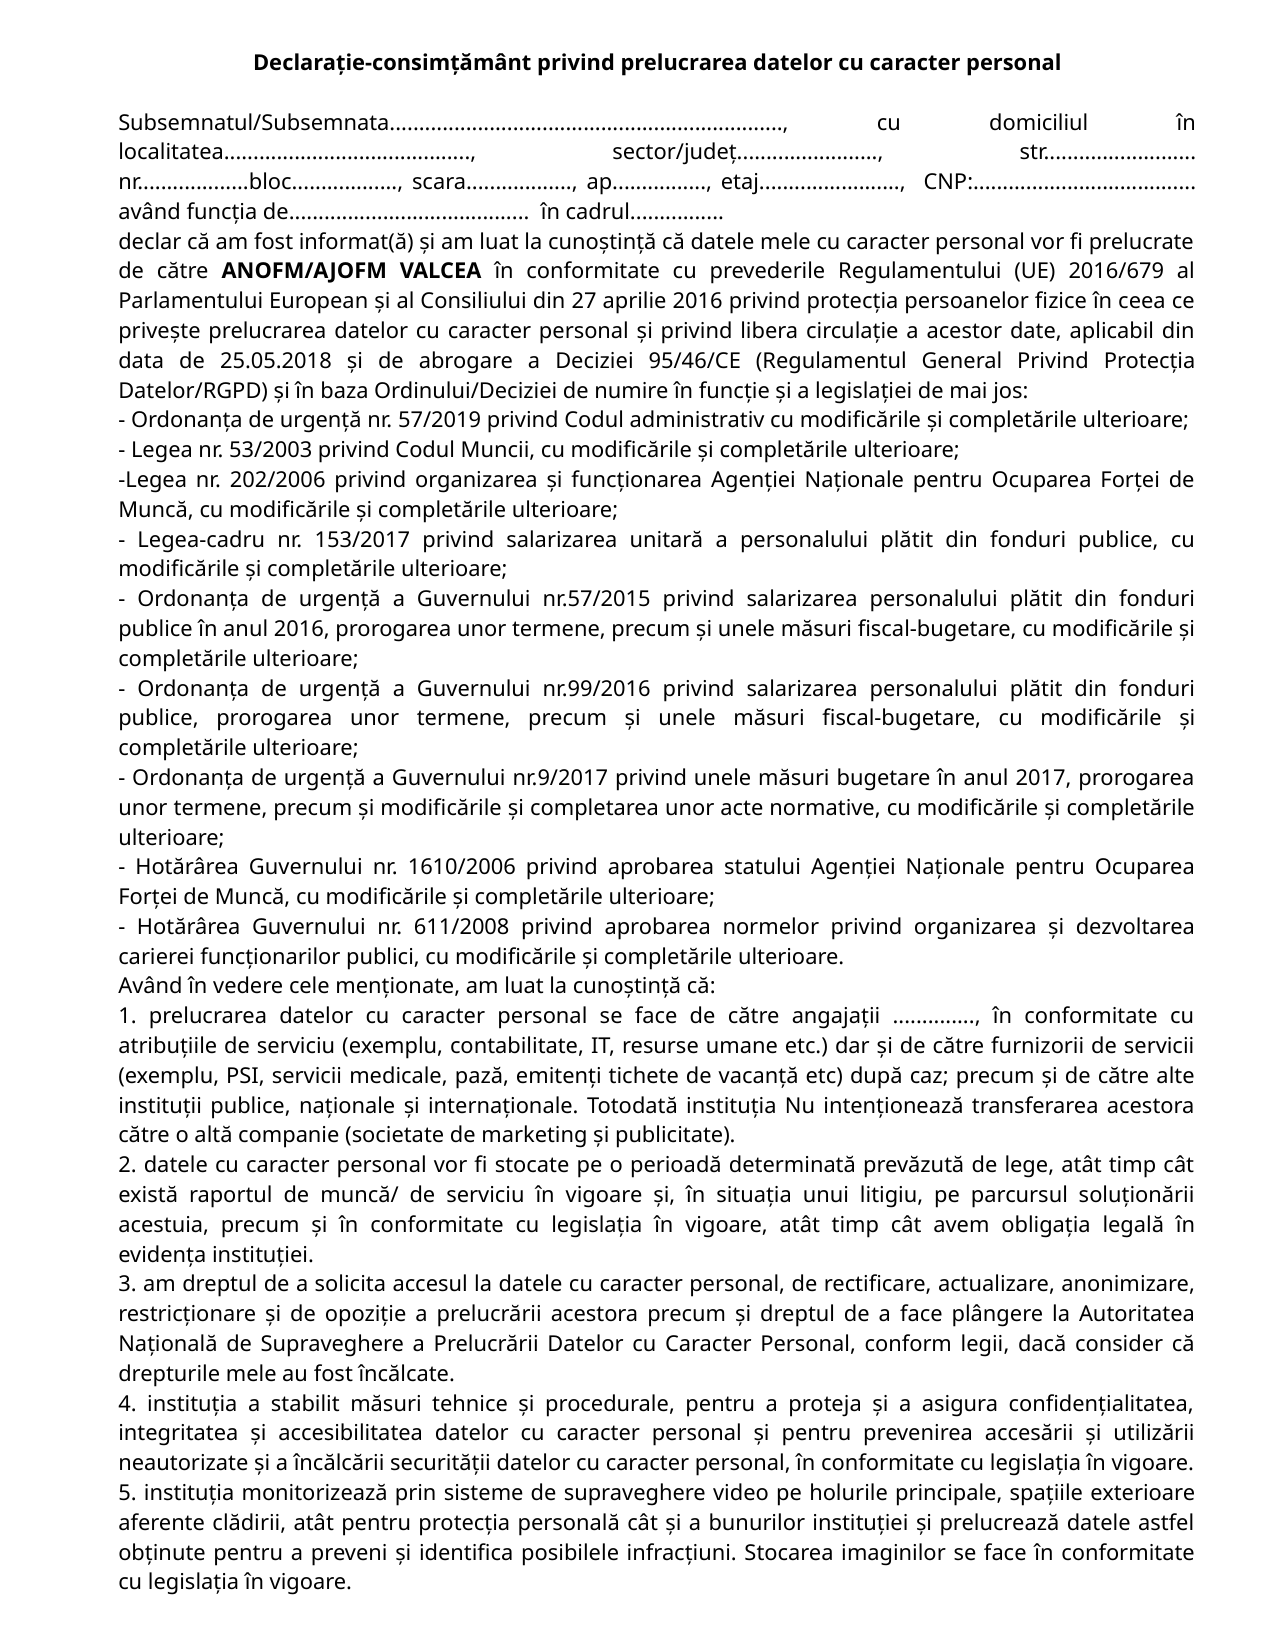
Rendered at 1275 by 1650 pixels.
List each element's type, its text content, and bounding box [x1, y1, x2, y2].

text 2. datele cu caracter personal vor fi stocate pe o perioadă determinată prevăzută de lege, atât timp cât există raportul de muncă/ de serviciu în vigoare și, în situația unui litigiu, pe parcursul soluționării acestuia, precum și în conformitate cu legislația în vigoare, atât timp cât avem obligația legală în evidența instituției. [118, 1149, 1196, 1268]
text 5. instituția monitorizează prin sisteme de supraveghere video pe holurile principale, spațiile exterioare aferente clădirii, atât pentru protecția personală cât și a bunurilor instituției și prelucrează datele astfel obținute pentru a preveni și identifica posibilele infracțiuni. Stocarea imaginilor se face în conformitate cu legislația în vigoare. [118, 1477, 1196, 1596]
text 1. prelucrarea datelor cu caracter personal se face de către angajații .............., în conformitate cu atribuțiile de serviciu (exemplu, contabilitate, IT, resurse umane etc.) dar și de către furnizorii de servicii (exemplu, PSI, servicii medicale, pază, emitenți tichete de vacanță etc) după caz; precum și de către alte instituții publice, naționale și internaționale. Totodată instituția Nu intenționează transferarea acestora către o altă companie (societate de marketing și publicitate). [118, 1000, 1196, 1149]
text Subsemnatul/Subsemnata..................................................................., cu domiciliul în localitatea.........................................., sector/județ........................, str.......................... nr...................bloc.................., scara.................., ap................, etaj........................, CNP:...................................... având funcția de......................................... în cadrul................ [118, 106, 1196, 226]
text - Ordonanța de urgență a Guvernului nr.57/2015 privind salarizarea personalului plătit din fonduri publice în anul 2016, prorogarea unor termene, precum și unele măsuri fiscal-bugetare, cu modificările și completările ulterioare; [118, 583, 1196, 672]
text - Ordonanța de urgență a Guvernului nr.99/2016 privind salarizarea personalului plătit din fonduri publice, prorogarea unor termene, precum și unele măsuri fiscal-bugetare, cu modificările și completările ulterioare; [118, 672, 1196, 762]
text 3. am dreptul de a solicita accesul la datele cu caracter personal, de rectificare, actualizare, anonimizare, restricționare și de opoziție a prelucrării acestora precum și dreptul de a face plângere la Autoritatea Națională de Supraveghere a Prelucrării Datelor cu Caracter Personal, conform legii, dacă consider că drepturile mele au fost încălcate. [118, 1268, 1196, 1387]
text Având în vedere cele menționate, am luat la cunoștință că: [118, 970, 1196, 1000]
text 4. instituția a stabilit măsuri tehnice și procedurale, pentru a proteja și a asigura confidențialitatea, integritatea și accesibilitatea datelor cu caracter personal și pentru prevenirea accesării și utilizării neautorizate și a încălcării securității datelor cu caracter personal, în conformitate cu legislația în vigoare. [118, 1387, 1196, 1477]
text - Hotărârea Guvernului nr. 1610/2006 privind aprobarea statului Agenției Naționale pentru Ocuparea Forței de Muncă, cu modificările și completările ulterioare; [118, 851, 1196, 911]
text - Ordonanța de urgență a Guvernului nr.9/2017 privind unele măsuri bugetare în anul 2017, prorogarea unor termene, precum și modificările și completarea unor acte normative, cu modificările și completările ulterioare; [118, 762, 1196, 851]
text - Legea nr. 53/2003 privind Codul Muncii, cu modificările și completările ulterioare; [118, 434, 1196, 464]
text - Legea-cadru nr. 153/2017 privind salarizarea unitară a personalului plătit din fonduri publice, cu modificările și completările ulterioare; [118, 523, 1196, 583]
text - Ordonanța de urgență nr. 57/2019 privind Codul administrativ cu modificările și completările ulterioare; [118, 404, 1196, 434]
text - Hotărârea Guvernului nr. 611/2008 privind aprobarea normelor privind organizarea și dezvoltarea carierei funcționarilor publici, cu modificările și completările ulterioare. [118, 911, 1196, 970]
subtitle Declarație-consimțământ privind prelucrarea datelor cu caracter personal [118, 47, 1196, 77]
text declar că am fost informat(ă) și am luat la cunoștință că datele mele cu caracter personal vor fi prelucrate de către ANOFM/AJOFM VALCEA în conformitate cu prevederile Regulamentului (UE) 2016/679 al Parlamentului European și al Consiliului din 27 aprilie 2016 privind protecția persoanelor fizice în ceea ce privește prelucrarea datelor cu caracter personal și privind libera circulație a acestor date, aplicabil din data de 25.05.2018 și de abrogare a Deciziei 95/46/CE (Regulamentul General Privind Protecția Datelor/RGPD) și în baza Ordinului/Deciziei de numire în funcție și a legislației de mai jos: [118, 226, 1196, 404]
text -Legea nr. 202/2006 privind organizarea și funcționarea Agenției Naționale pentru Ocuparea Forței de Muncă, cu modificările și completările ulterioare; [118, 464, 1196, 523]
